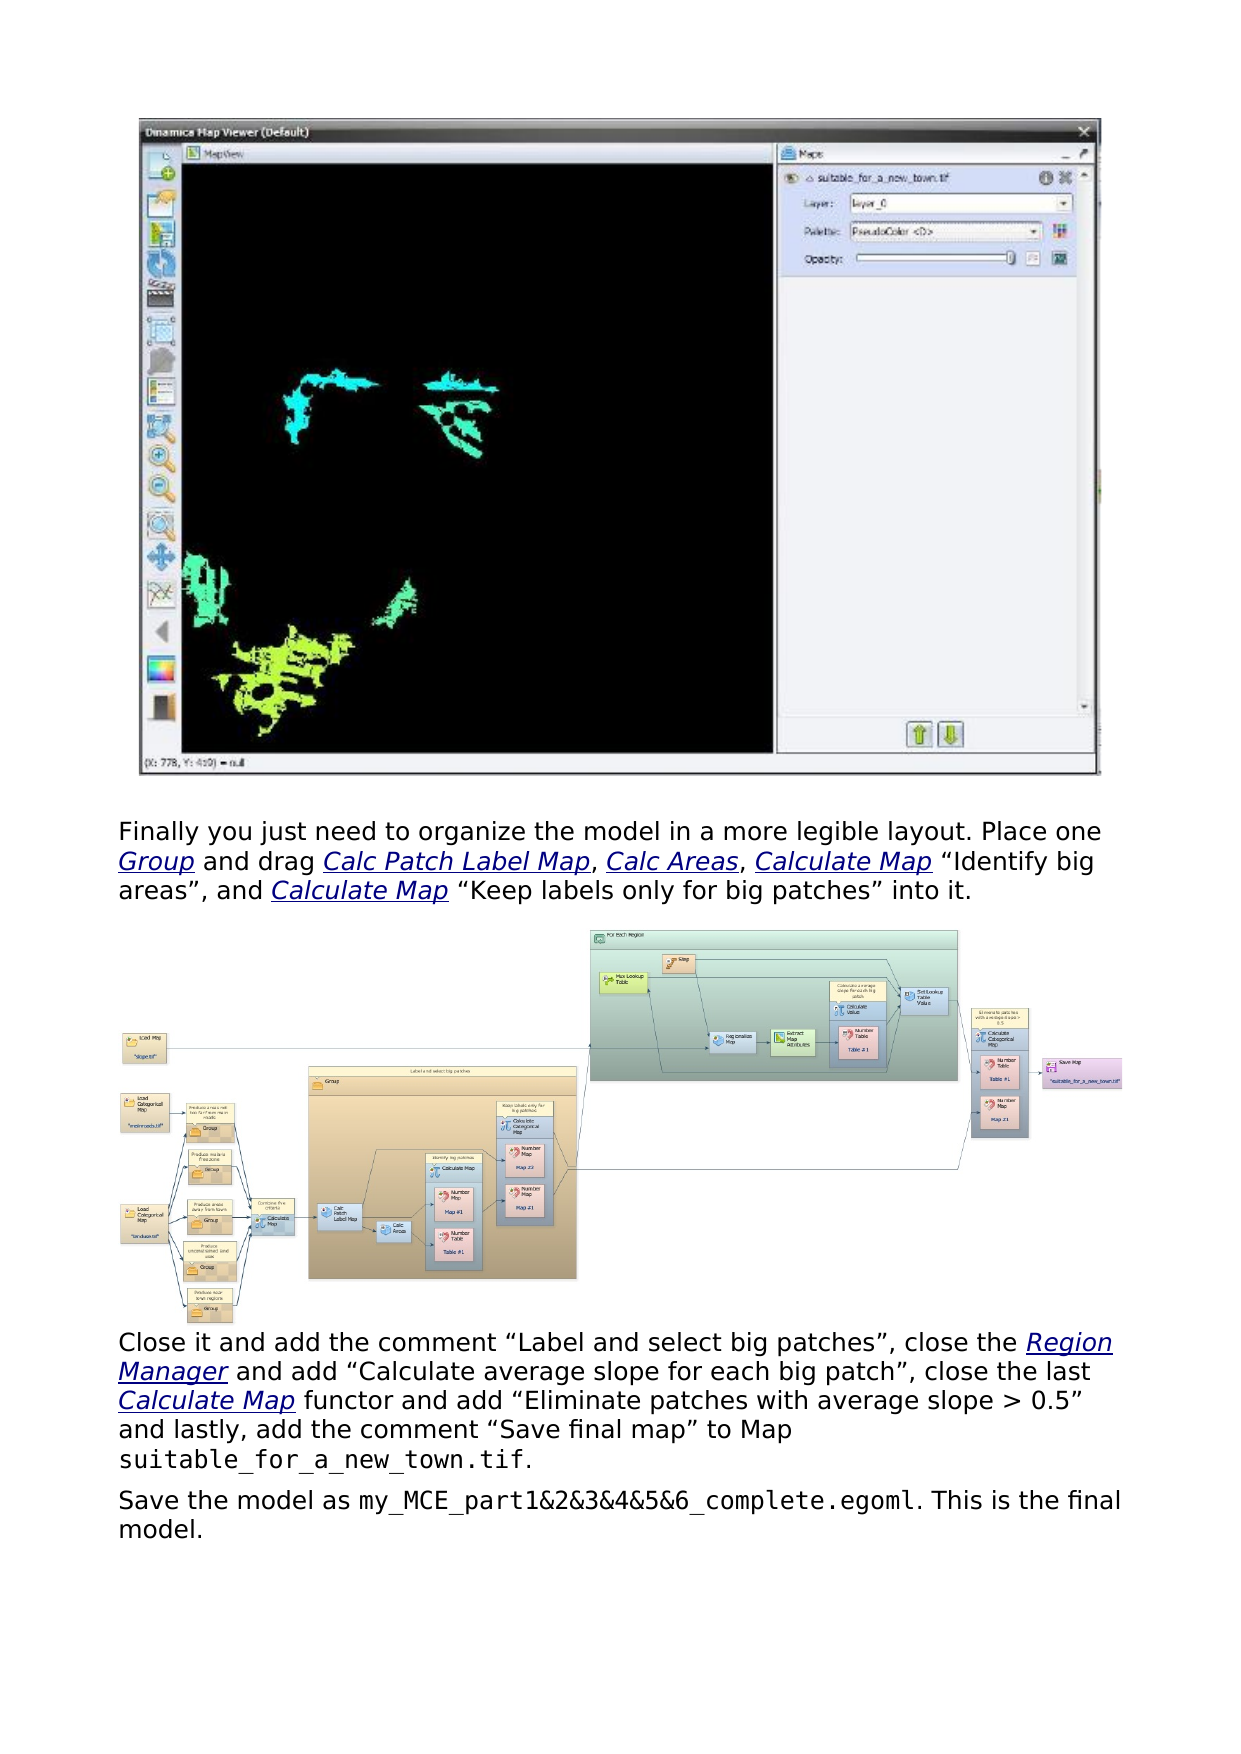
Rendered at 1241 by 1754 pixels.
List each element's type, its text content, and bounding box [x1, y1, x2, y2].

text Save the model as my_MCE_part1&2&3&4&5&6_complete.egoml. This is the final model. [118, 1486, 1122, 1545]
text Close it and add the comment “Label and select big patches”, close the Region Manager and add “Calculate average slope for each big patch”, close the last Calculate Map functor and add “Eliminate patches with average slope > 0.5” and lastly, add the comment “Save final map” to Map suitable_for_a_new_town.tif. [118, 1329, 1122, 1474]
text Finally you just need to organize the model in a more legible layout. Place one Group and drag Calc Patch Label Map, Calc Areas, Calculate Map “Identify big areas”, and Calculate Map “Keep labels only for big patches” into it. [118, 818, 1122, 905]
picture [118, 917, 1123, 1329]
picture [138, 118, 1102, 776]
